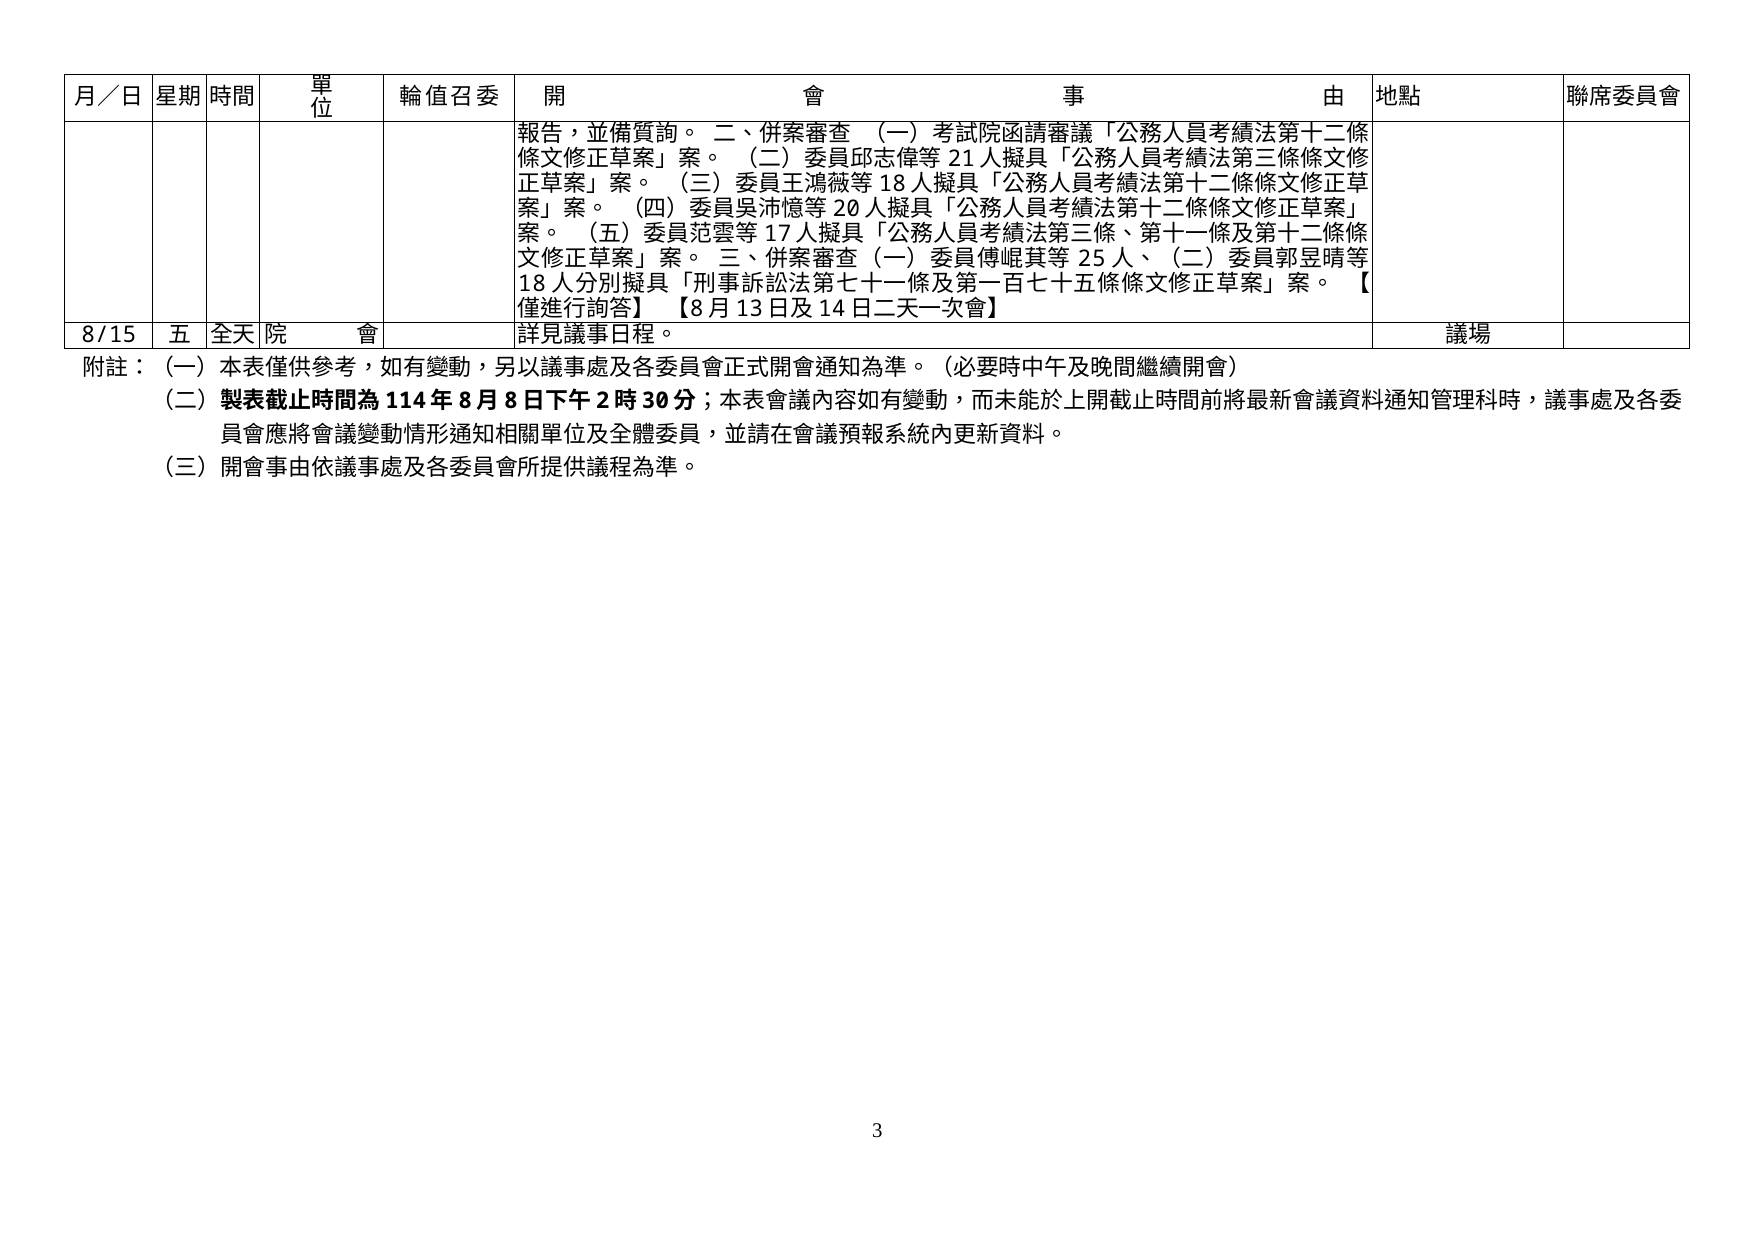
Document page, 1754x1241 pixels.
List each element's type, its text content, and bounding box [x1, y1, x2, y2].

table_cell [384, 122, 514, 322]
table_header 地點 [1373, 75, 1563, 121]
table_header 輪值召委 [384, 75, 514, 121]
table_header 單 位 [260, 75, 383, 121]
table_cell 議場 [1373, 323, 1563, 348]
table_header 聯席委員會 [1564, 75, 1689, 121]
text （二）製表截止時間為114年8月8日下午2時30分；本表會議內容如有變動，而未能於上開截止時間前將最新會議資料通知管理科時，議事處及各委員會應將會議變動情形通知相關單位及全體委員，並請在會議預報系統內更新資料。 [151, 382, 1695, 449]
table_cell [1564, 323, 1689, 348]
table_cell [153, 122, 206, 322]
table_cell [65, 122, 152, 322]
table_header 開會事由 [515, 75, 1372, 121]
table_header 星期 [153, 75, 206, 121]
table_cell [1373, 122, 1563, 322]
table_cell 五 [153, 323, 206, 348]
table_cell [1564, 122, 1689, 322]
text 附註：（一）本表僅供參考，如有變動，另以議事處及各委員會正式開會通知為準。（必要時中午及晚間繼續開會） [59, 349, 1695, 382]
table_cell [207, 122, 259, 322]
table_cell 全天 [207, 323, 259, 348]
table_cell 8/15 [65, 323, 152, 348]
table_cell 詳見議事日程。 [515, 323, 1372, 348]
table_header 月／日 [65, 75, 152, 121]
table_header 時間 [207, 75, 259, 121]
table_cell [384, 323, 514, 348]
text （三）開會事由依議事處及各委員會所提供議程為準。 [151, 449, 1695, 482]
table_cell [260, 122, 383, 322]
table_cell 報告，並備質詢。 二、併案審查 （一）考試院函請審議「公務人員考績法第十二條條文修正草案」案。 （二）委員邱志偉等21人擬具「公務人員考績法第三條條文修正草案」案。 （三）委員王鴻薇等18人擬具「公務人員考績法第十二條條文修正草案」案。 （四）委員吳沛憶等20人擬具「公務人員考績法第十二條條文修正草案」案。 （五）委員范雲等17人擬具「公務人員考績法第三條、第十一條及第十二條條文修正草案」案。 三、併案審查（一）委員傅崐萁等25人、（二）委員郭昱晴等18人分別擬具「刑事訴訟法第七十一條及第一百七十五條條文修正草案」案。 【僅進行詢答】 【8月13日及14日二天一次會】 [515, 122, 1372, 322]
table_cell 院 會 [260, 323, 383, 348]
